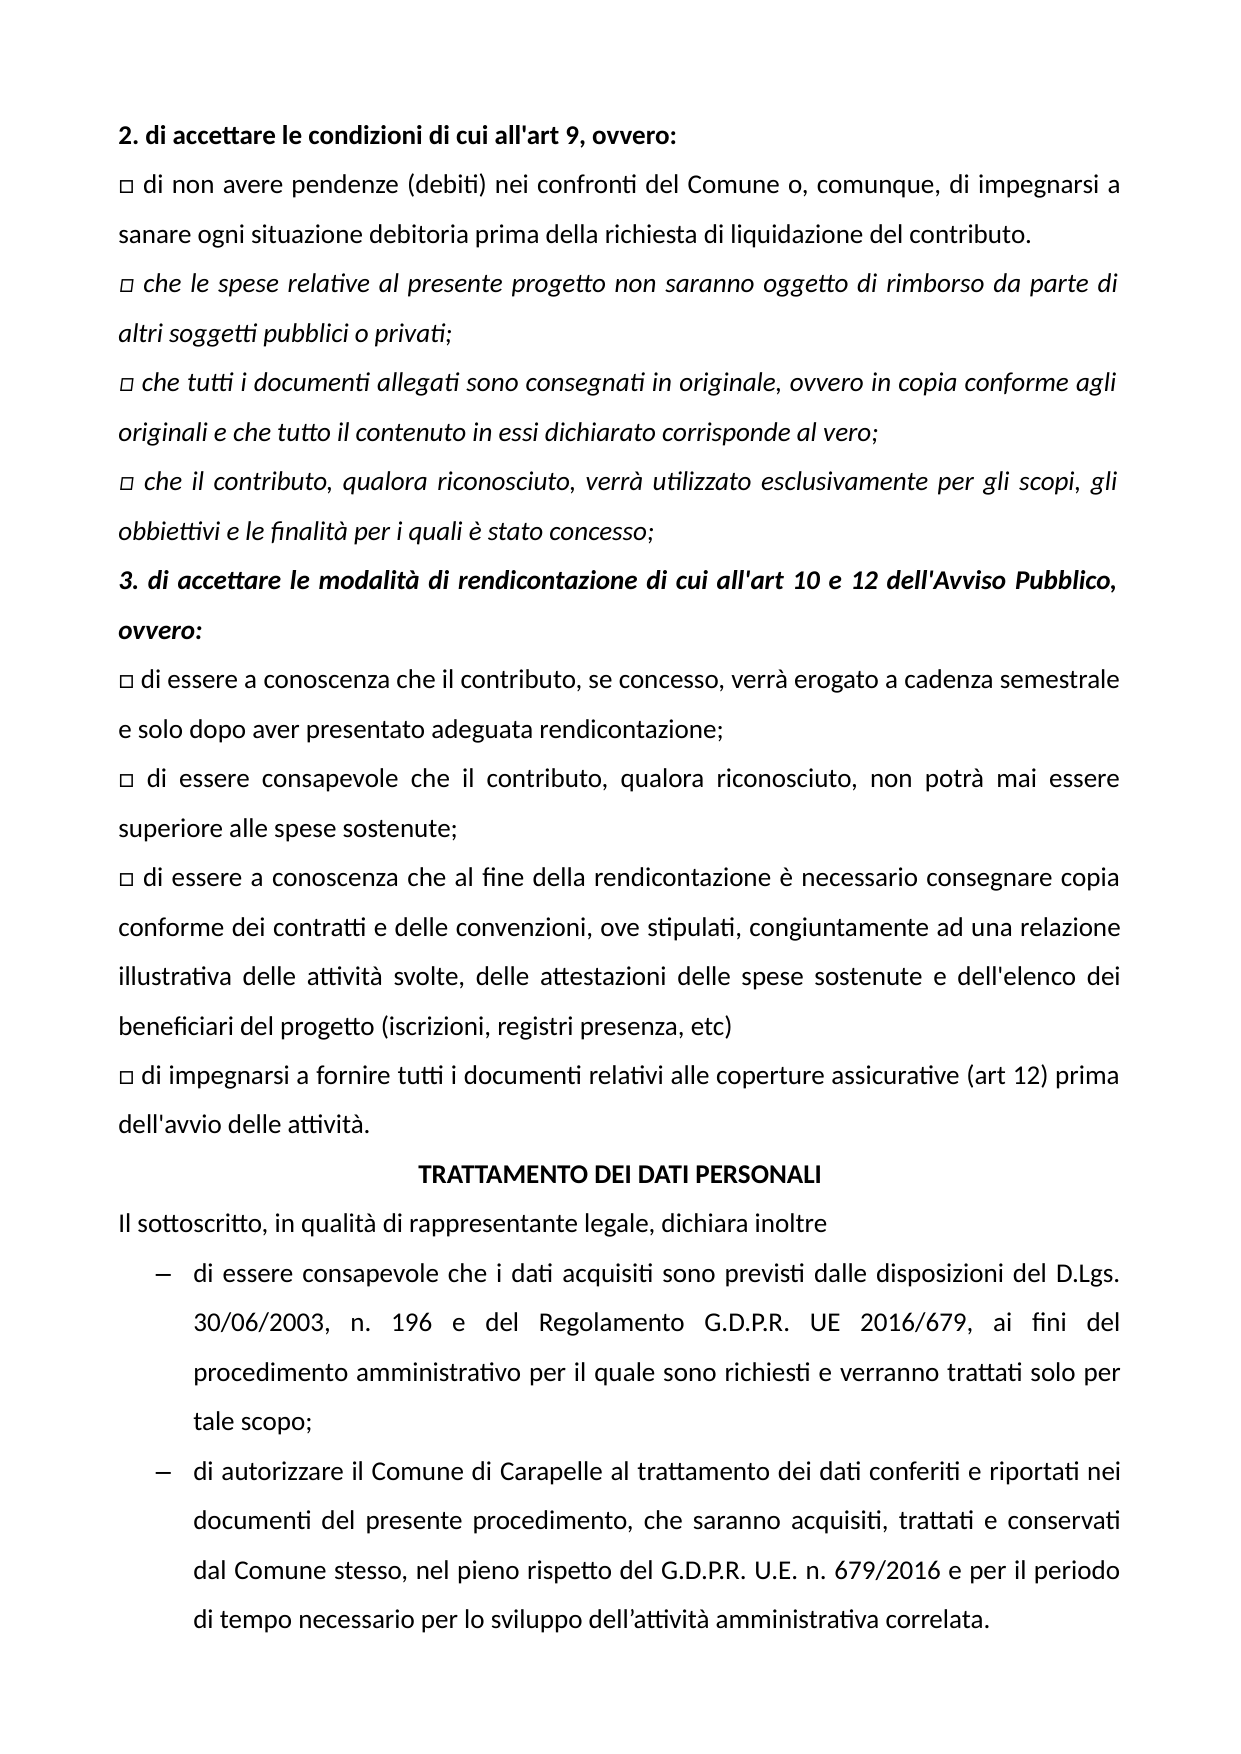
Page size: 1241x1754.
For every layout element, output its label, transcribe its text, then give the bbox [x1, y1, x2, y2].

text □ che tutti i documenti allegati sono consegnati in originale, ovvero in copia conforme agli originali e che tutto il contenuto in essi dichiarato corrisponde al vero; [118, 366, 1122, 448]
text 2. di accettare le condizioni di cui all'art 9, ovvero: [118, 118, 1122, 151]
text TRATTAMENTO DEI DATI PERSONALI [118, 1157, 1122, 1190]
text □ di essere a conoscenza che il contributo, se concesso, verrà erogato a cadenza semestrale e solo dopo aver presentato adeguata rendicontazione; [118, 662, 1122, 745]
list di essere consapevole che i dati acquisiti sono previsti dalle disposizioni del D.Lgs. 30/06/2003, n. 196 e del Regolamento G.D.P.R. UE 2016/679, ai fini del procedimento amministrativo per il quale sono richiesti e verranno trattati solo per tale scopo; [156, 1256, 1122, 1438]
text Il sottoscritto, in qualità di rappresentante legale, dichiara inoltre [118, 1207, 1122, 1240]
text □ di non avere pendenze (debiti) nei confronti del Comune o, comunque, di impegnarsi a sanare ogni situazione debitoria prima della richiesta di liquidazione del contributo. [118, 168, 1122, 250]
text □ che il contributo, qualora riconosciuto, verrà utilizzato esclusivamente per gli scopi, gli obbiettivi e le finalità per i quali è stato concesso; [118, 464, 1122, 547]
text □ di essere a conoscenza che al fine della rendicontazione è necessario consegnare copia conforme dei contratti e delle convenzioni, ove stipulati, congiuntamente ad una relazione illustrativa delle attività svolte, delle attestazioni delle spese sostenute e dell'elenco dei beneficiari del progetto (iscrizioni, registri presenza, etc) [118, 860, 1122, 1042]
text 3. di accettare le modalità di rendicontazione di cui all'art 10 e 12 dell'Avviso Pubblico, ovvero: [118, 563, 1122, 646]
text □ di essere consapevole che il contributo, qualora riconosciuto, non potrà mai essere superiore alle spese sostenute; [118, 761, 1122, 844]
text □ di impegnarsi a fornire tutti i documenti relativi alle coperture assicurative (art 12) prima dell'avvio delle attività. [118, 1058, 1122, 1141]
list di autorizzare il Comune di Carapelle al trattamento dei dati conferiti e riportati nei documenti del presente procedimento, che saranno acquisiti, trattati e conservati dal Comune stesso, nel pieno rispetto del G.D.P.R. U.E. n. 679/2016 e per il periodo di tempo necessario per lo sviluppo dell’attività amministrativa correlata. [156, 1454, 1122, 1636]
text □ che le spese relative al presente progetto non saranno oggetto di rimborso da parte di altri soggetti pubblici o privati; [118, 267, 1122, 349]
